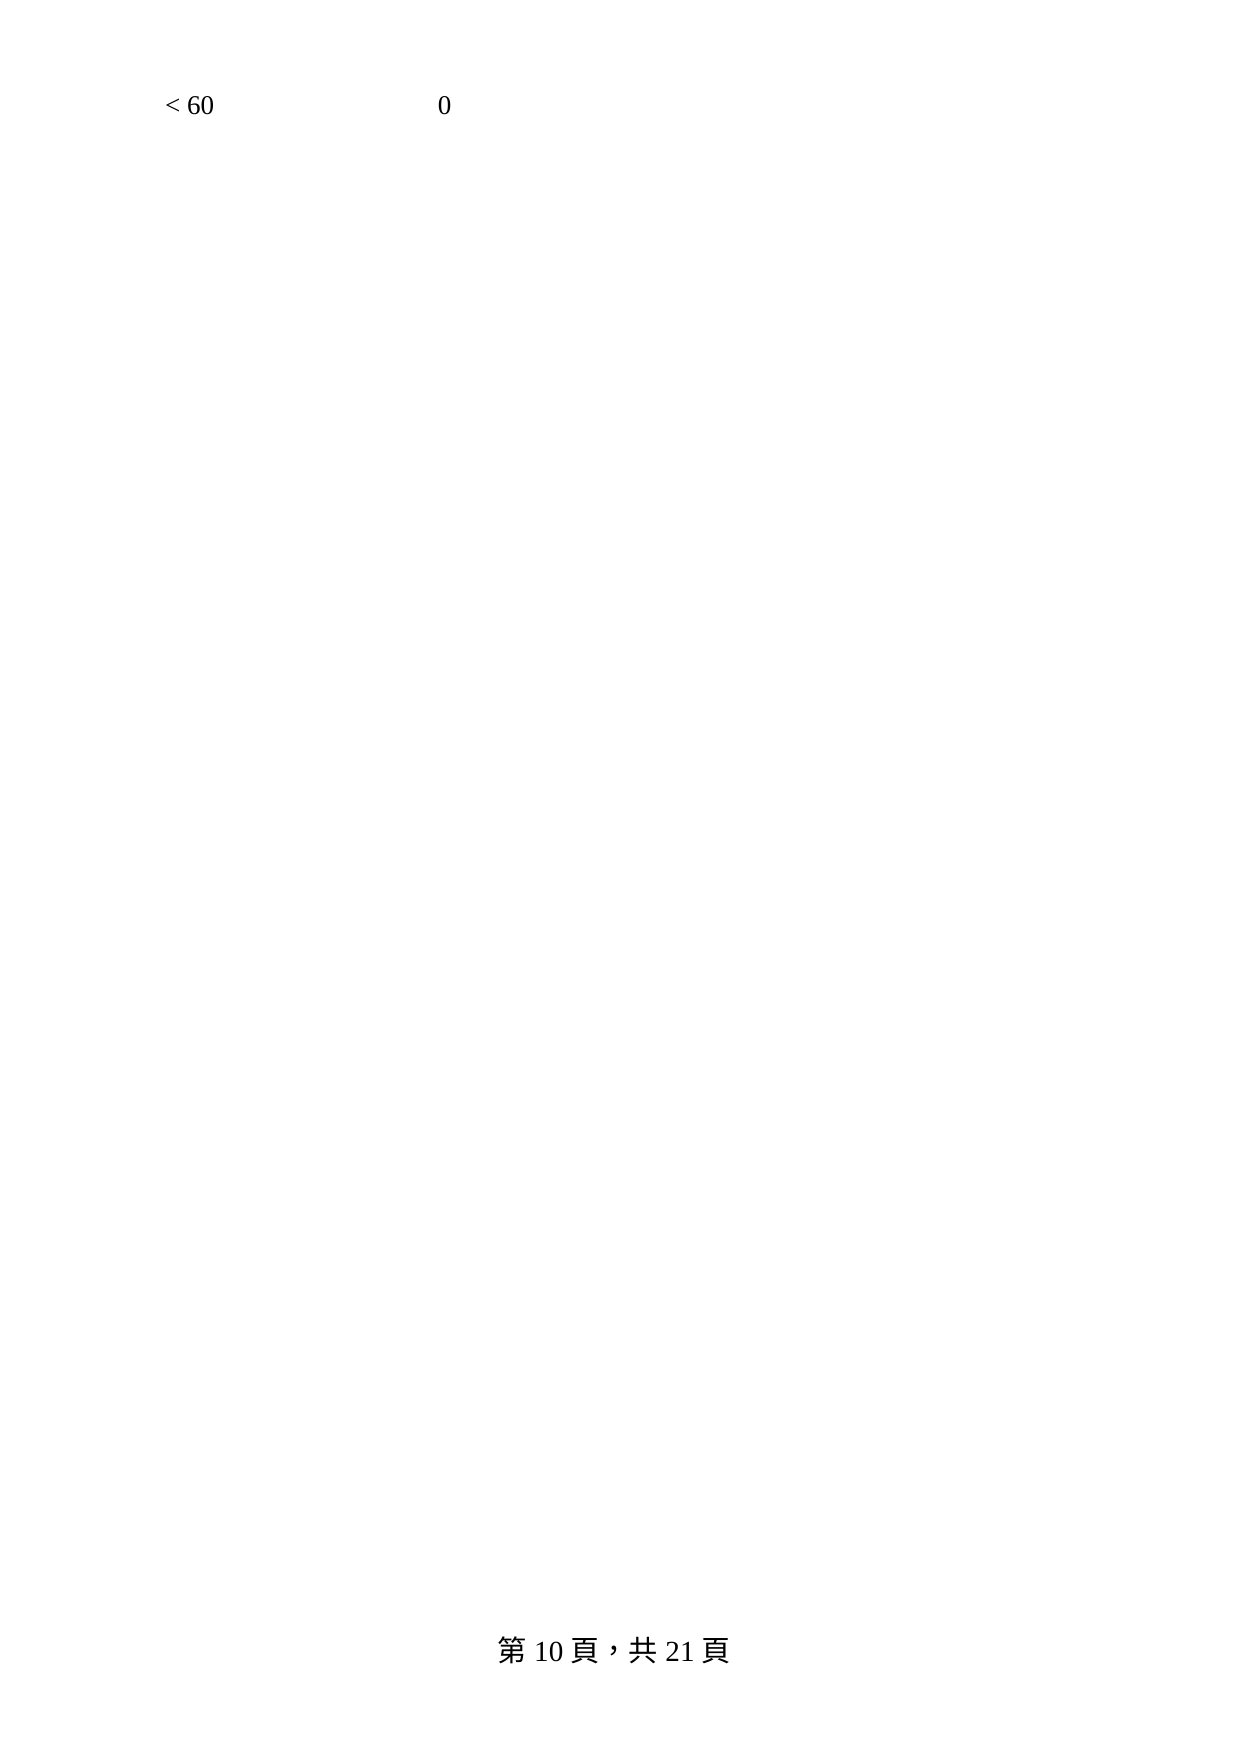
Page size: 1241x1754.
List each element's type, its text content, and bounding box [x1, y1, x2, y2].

text < 60 0 [124, 86, 1104, 124]
